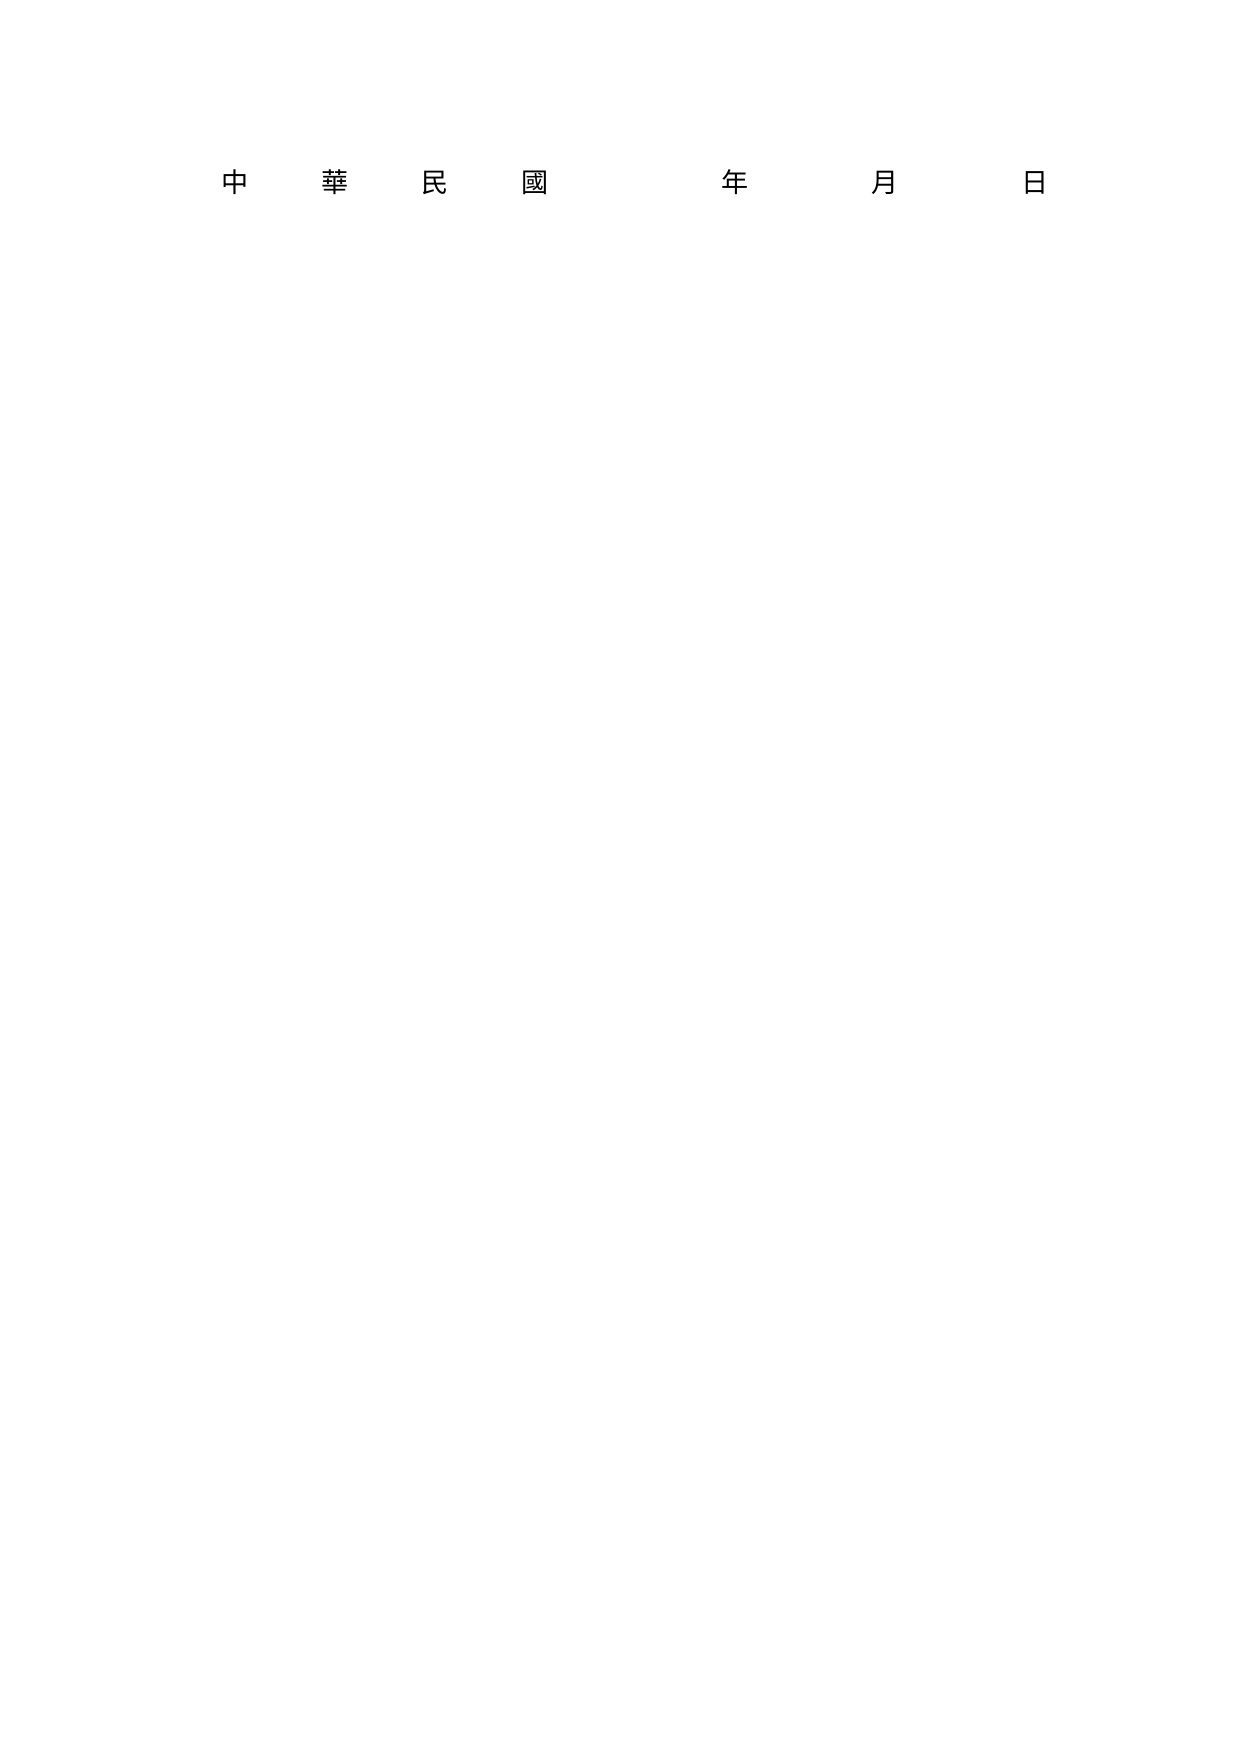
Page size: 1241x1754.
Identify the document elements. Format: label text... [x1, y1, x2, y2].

text 中 華 民 國 年 月 日 [148, 161, 1122, 201]
